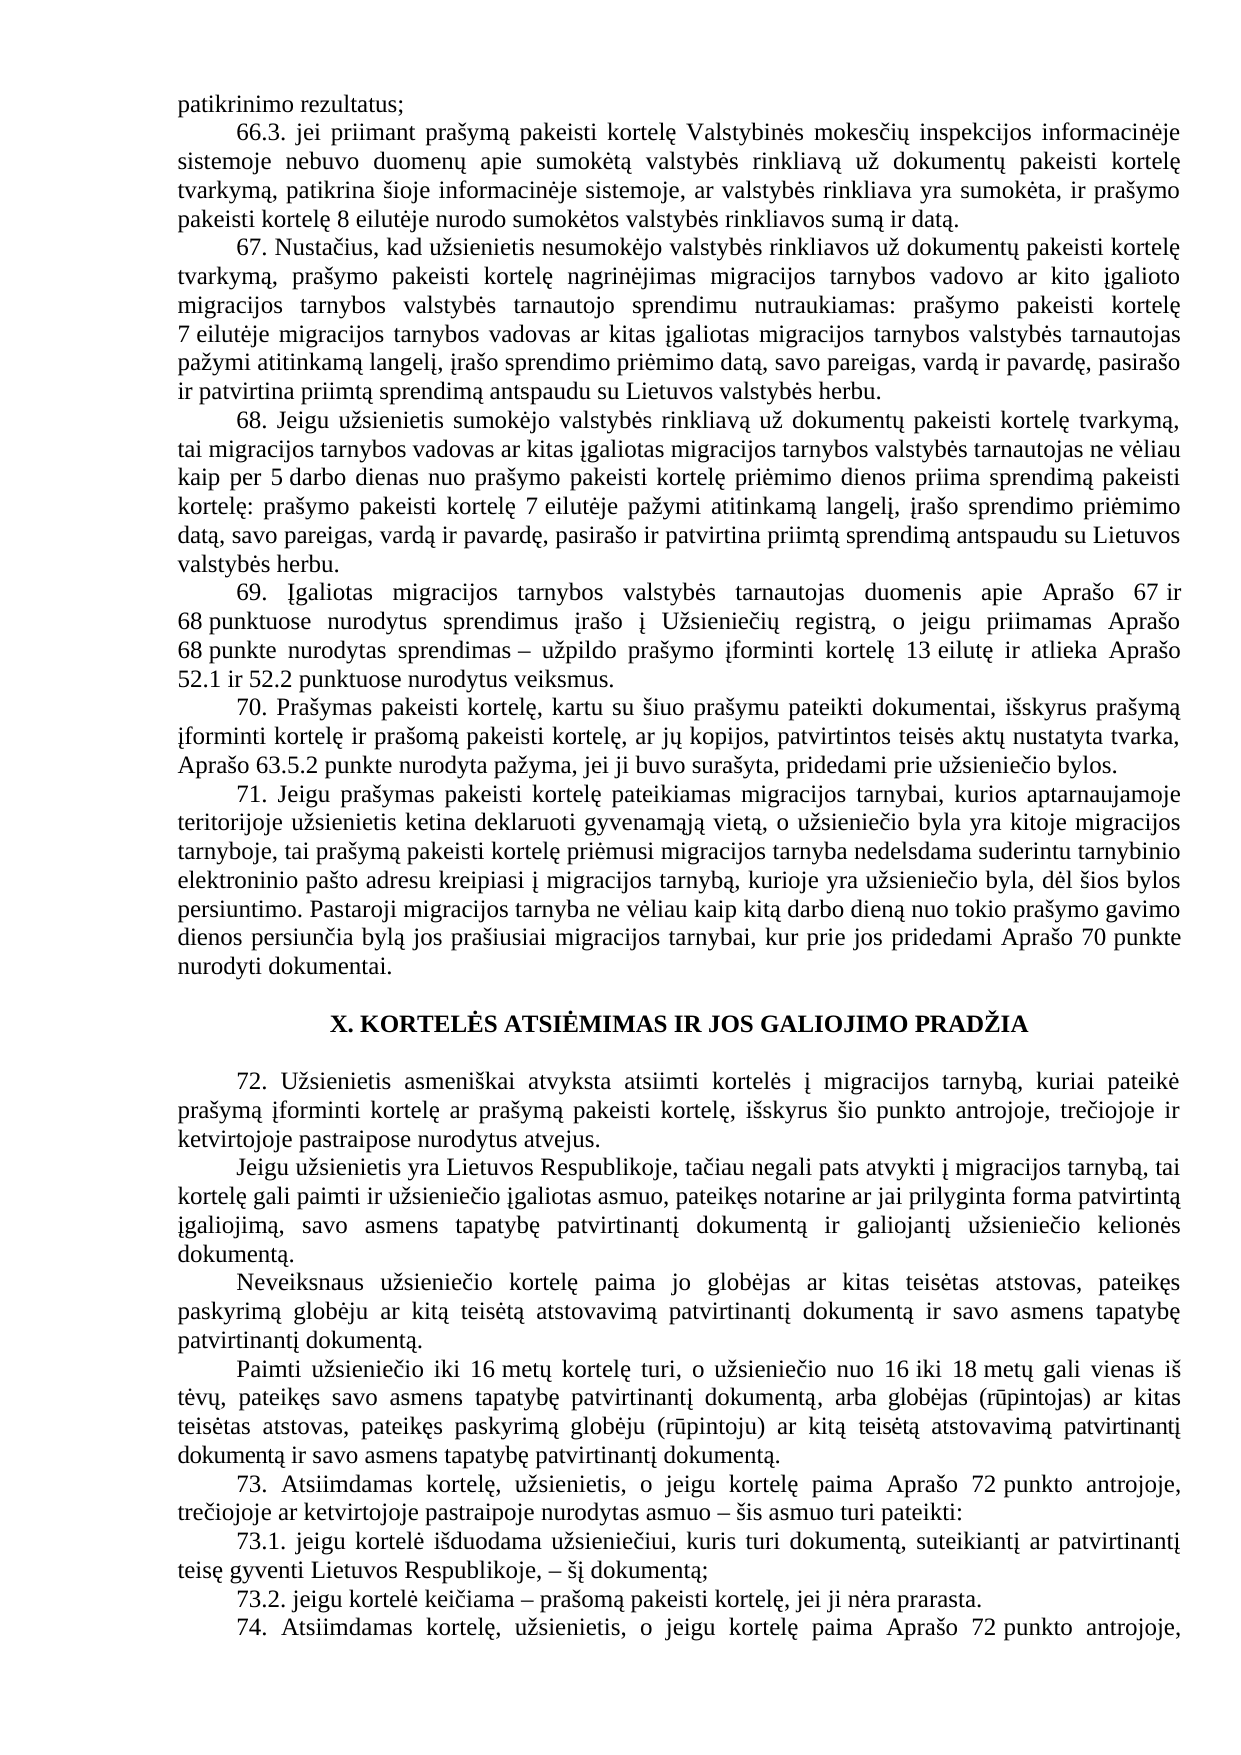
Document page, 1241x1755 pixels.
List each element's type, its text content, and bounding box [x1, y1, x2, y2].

text patikrinimo rezultatus; [177, 89, 1181, 117]
text 67. Nustačius, kad užsienietis nesumokėjo valstybės rinkliavos už dokumentų pakeisti kortelę tvarkymą, prašymo pakeisti kortelę nagrinėjimas migracijos tarnybos vadovo ar kito įgalioto migracijos tarnybos valstybės tarnautojo sprendimu nutraukiamas: prašymo pakeisti kortelę 7 eilutėje migracijos tarnybos vadovas ar kitas įgaliotas migracijos tarnybos valstybės tarnautojas pažymi atitinkamą langelį, įrašo sprendimo priėmimo datą, savo pareigas, vardą ir pavardę, pasirašo ir patvirtina priimtą sprendimą antspaudu su Lietuvos valstybės herbu. [177, 232, 1181, 405]
text Neveiksnaus užsieniečio kortelę paima jo globėjas ar kitas teisėtas atstovas, pateikęs paskyrimą globėju ar kitą teisėtą atstovavimą patvirtinantį dokumentą ir savo asmens tapatybę patvirtinantį dokumentą. [177, 1267, 1181, 1354]
text Paimti užsieniečio iki 16 metų kortelę turi, o užsieniečio nuo 16 iki 18 metų gali vienas iš tėvų, pateikęs savo asmens tapatybę patvirtinantį dokumentą, arba globėjas (rūpintojas) ar kitas teisėtas atstovas, pateikęs paskyrimą globėju (rūpintoju) ar kitą teisėtą atstovavimą patvirtinantį dokumentą ir savo asmens tapatybę patvirtinantį dokumentą. [177, 1354, 1181, 1469]
text 73.2. jeigu kortelė keičiama – prašomą pakeisti kortelę, jei ji nėra prarasta. [177, 1584, 1181, 1612]
text 71. Jeigu prašymas pakeisti kortelę pateikiamas migracijos tarnybai, kurios aptarnaujamoje teritorijoje užsienietis ketina deklaruoti gyvenamąją vietą, o užsieniečio byla yra kitoje migracijos tarnyboje, tai prašymą pakeisti kortelę priėmusi migracijos tarnyba nedelsdama suderintu tarnybinio elektroninio pašto adresu kreipiasi į migracijos tarnybą, kurioje yra užsieniečio byla, dėl šios bylos persiuntimo. Pastaroji migracijos tarnyba ne vėliau kaip kitą darbo dieną nuo tokio prašymo gavimo dienos persiunčia bylą jos prašiusiai migracijos tarnybai, kur prie jos pridedami Aprašo 70 punkte nurodyti dokumentai. [177, 779, 1181, 980]
text 74. Atsiimdamas kortelę, užsienietis, o jeigu kortelę paima Aprašo 72 punkto antrojoje, [177, 1612, 1181, 1641]
text 66.3. jei priimant prašymą pakeisti kortelę Valstybinės mokesčių inspekcijos informacinėje sistemoje nebuvo duomenų apie sumokėtą valstybės rinkliavą už dokumentų pakeisti kortelę tvarkymą, patikrina šioje informacinėje sistemoje, ar valstybės rinkliava yra sumokėta, ir prašymo pakeisti kortelę 8 eilutėje nurodo sumokėtos valstybės rinkliavos sumą ir datą. [177, 117, 1181, 232]
text 72. Užsienietis asmeniškai atvyksta atsiimti kortelės į migracijos tarnybą, kuriai pateikė prašymą įforminti kortelę ar prašymą pakeisti kortelę, išskyrus šio punkto antrojoje, trečiojoje ir ketvirtojoje pastraipose nurodytus atvejus. [177, 1066, 1181, 1152]
text 68. Jeigu užsienietis sumokėjo valstybės rinkliavą už dokumentų pakeisti kortelę tvarkymą, tai migracijos tarnybos vadovas ar kitas įgaliotas migracijos tarnybos valstybės tarnautojas ne vėliau kaip per 5 darbo dienas nuo prašymo pakeisti kortelę priėmimo dienos priima sprendimą pakeisti kortelę: prašymo pakeisti kortelę 7 eilutėje pažymi atitinkamą langelį, įrašo sprendimo priėmimo datą, savo pareigas, vardą ir pavardę, pasirašo ir patvirtina priimtą sprendimą antspaudu su Lietuvos valstybės herbu. [177, 405, 1181, 577]
text Jeigu užsienietis yra Lietuvos Respublikoje, tačiau negali pats atvykti į migracijos tarnybą, tai kortelę gali paimti ir užsieniečio įgaliotas asmuo, pateikęs notarine ar jai prilyginta forma patvirtintą įgaliojimą, savo asmens tapatybę patvirtinantį dokumentą ir galiojantį užsieniečio kelionės dokumentą. [177, 1152, 1181, 1267]
text 69. Įgaliotas migracijos tarnybos valstybės tarnautojas duomenis apie Aprašo 67 ir 68 punktuose nurodytus sprendimus įrašo į Užsieniečių registrą, o jeigu priimamas Aprašo 68 punkte nurodytas sprendimas – užpildo prašymo įforminti kortelę 13 eilutę ir atlieka Aprašo 52.1 ir 52.2 punktuose nurodytus veiksmus. [177, 577, 1181, 692]
text 73.1. jeigu kortelė išduodama užsieniečiui, kuris turi dokumentą, suteikiantį ar patvirtinantį teisę gyventi Lietuvos Respublikoje, – šį dokumentą; [177, 1526, 1181, 1584]
text 70. Prašymas pakeisti kortelę, kartu su šiuo prašymu pateikti dokumentai, išskyrus prašymą įforminti kortelę ir prašomą pakeisti kortelę, ar jų kopijos, patvirtintos teisės aktų nustatyta tvarka, Aprašo 63.5.2 punkte nurodyta pažyma, jei ji buvo surašyta, pridedami prie užsieniečio bylos. [177, 692, 1181, 779]
text X. KORTELĖS ATSIĖMIMAS IR JOS GALIOJIMO PRADŽIA [177, 1009, 1181, 1037]
text 73. Atsiimdamas kortelę, užsienietis, o jeigu kortelę paima Aprašo 72 punkto antrojoje, trečiojoje ar ketvirtojoje pastraipoje nurodytas asmuo – šis asmuo turi pateikti: [177, 1469, 1181, 1526]
